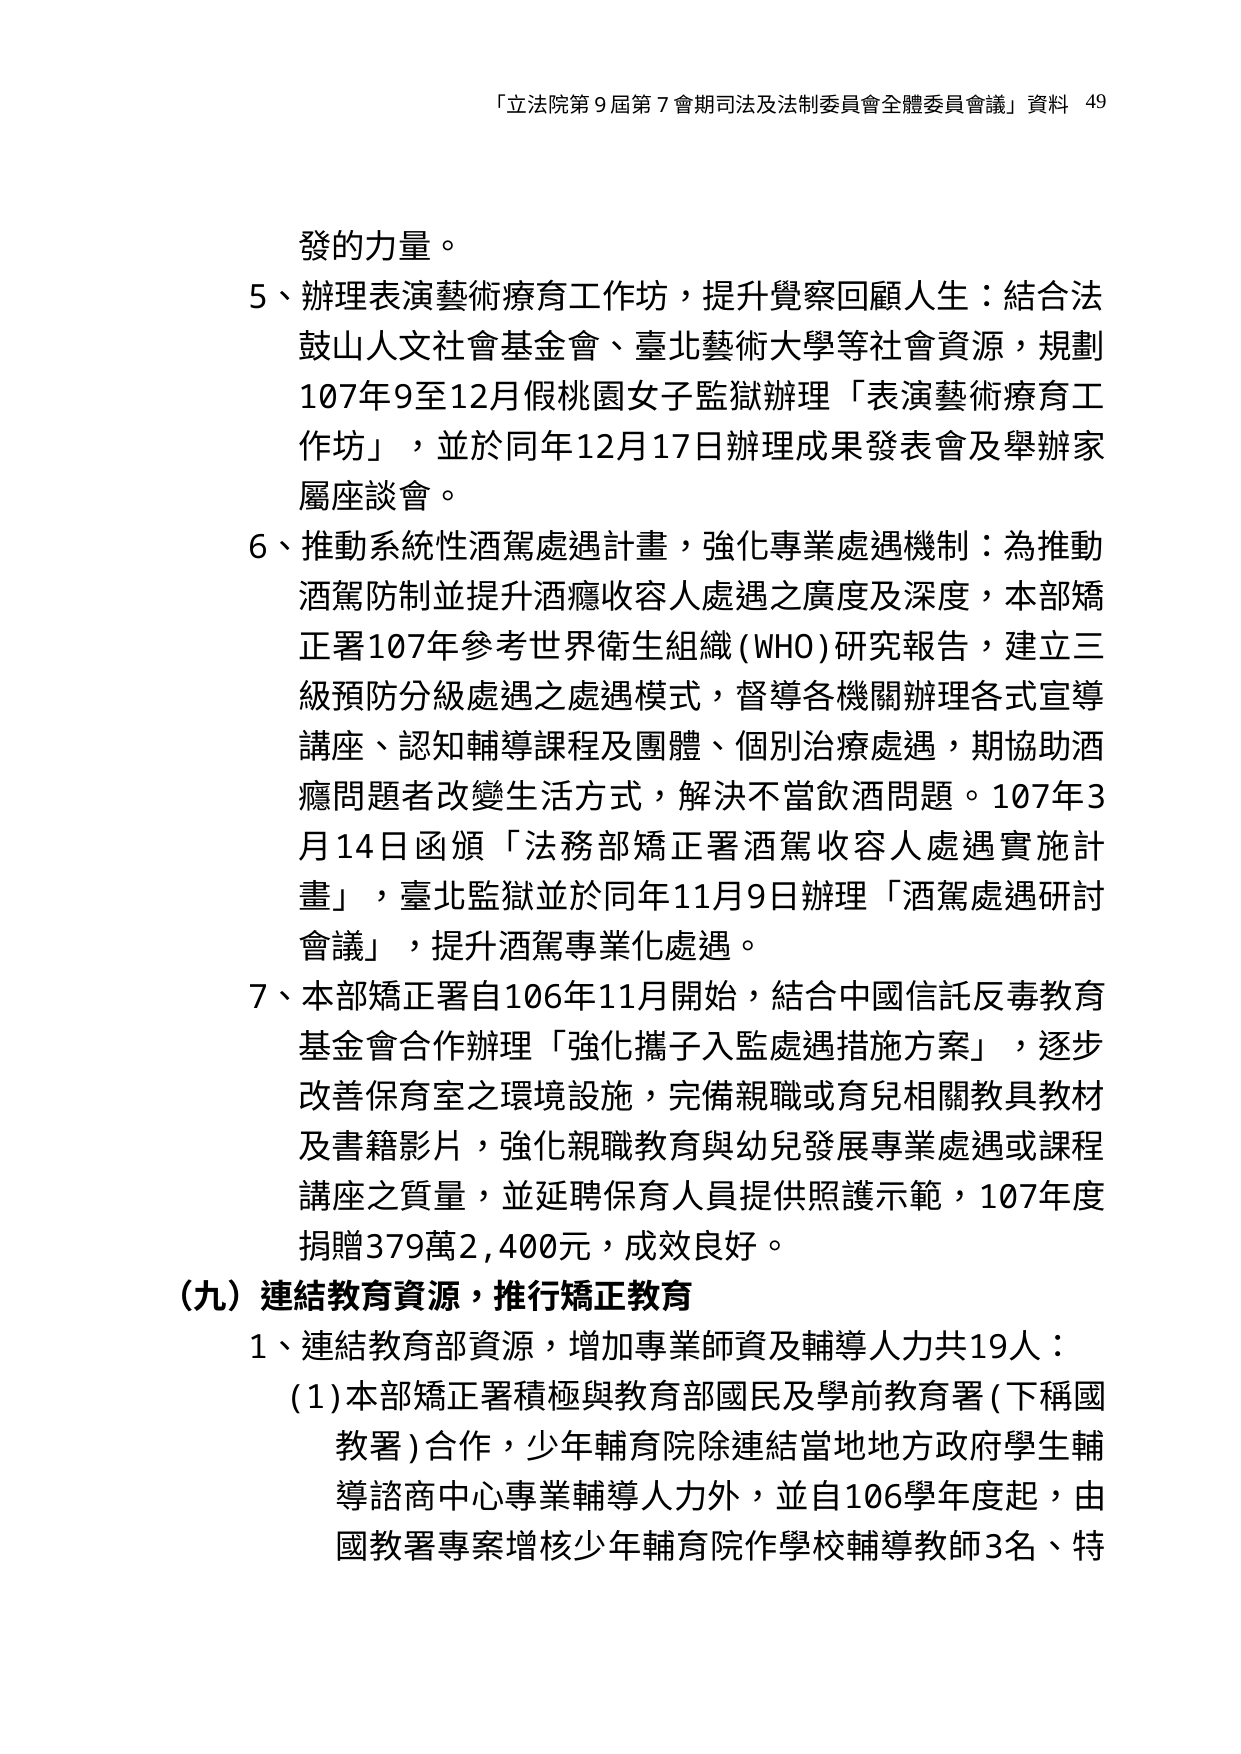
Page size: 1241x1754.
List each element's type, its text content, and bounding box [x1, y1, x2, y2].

text (1)本部矯正署積極與教育部國民及學前教育署(下稱國教署)合作，少年輔育院除連結當地地方政府學生輔導諮商中心專業輔導人力外，並自106學年度起，由國教署專案增核少年輔育院作學校輔導教師3名、特 [285, 1369, 1106, 1569]
text 7、本部矯正署自106年11月開始，結合中國信託反毒教育基金會合作辦理「強化攜子入監處遇措施方案」，逐步改善保育室之環境設施，完備親職或育兒相關教具教材及書籍影片，強化親職教育與幼兒發展專業處遇或課程講座之質量，並延聘保育人員提供照護示範，107年度捐贈379萬2,400元，成效良好。 [248, 969, 1106, 1269]
text （九）連結教育資源，推行矯正教育 [160, 1269, 1106, 1319]
text 發的力量。 [248, 219, 1106, 269]
text 5、辦理表演藝術療育工作坊，提升覺察回顧人生：結合法鼓山人文社會基金會、臺北藝術大學等社會資源，規劃107年9至12月假桃園女子監獄辦理「表演藝術療育工作坊」，並於同年12月17日辦理成果發表會及舉辦家屬座談會。 [248, 269, 1106, 519]
text 1、連結教育部資源，增加專業師資及輔導人力共19人： [248, 1319, 1106, 1369]
text 6、推動系統性酒駕處遇計畫，強化專業處遇機制：為推動酒駕防制並提升酒癮收容人處遇之廣度及深度，本部矯正署107年參考世界衛生組織(WHO)研究報告，建立三級預防分級處遇之處遇模式，督導各機關辦理各式宣導講座、認知輔導課程及團體、個別治療處遇，期協助酒癮問題者改變生活方式，解決不當飲酒問題。107年3月14日函頒「法務部矯正署酒駕收容人處遇實施計畫」，臺北監獄並於同年11月9日辦理「酒駕處遇研討會議」，提升酒駕專業化處遇。 [248, 519, 1106, 969]
